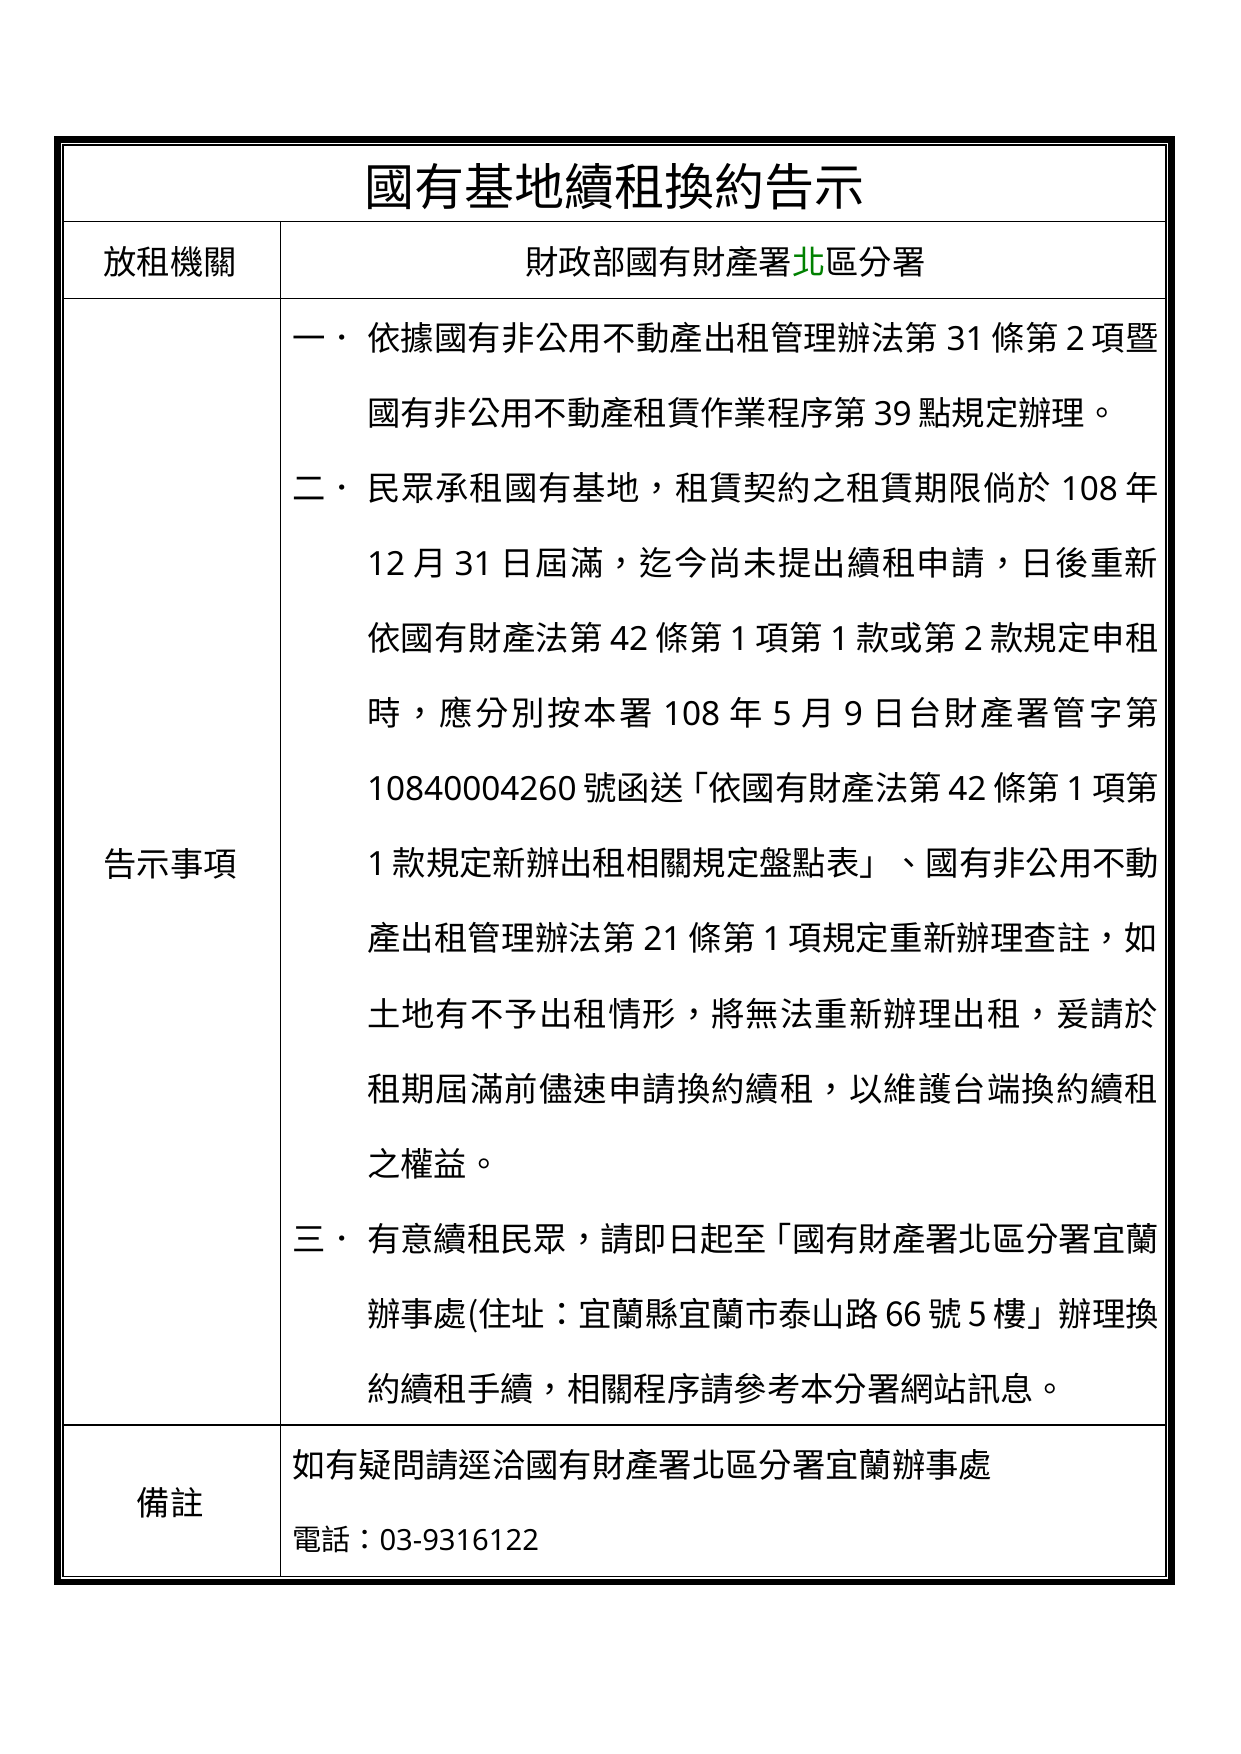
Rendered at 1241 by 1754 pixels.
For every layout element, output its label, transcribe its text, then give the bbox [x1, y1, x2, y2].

table_cell 依據國有非公用不動產出租管理辦法第31條第2項暨國有非公用不動產租賃作業程序第39點規定辦理。 民眾承租國有基地，租賃契約之租賃期限倘於108年12月31日屆滿，迄今尚未提出續租申請，日後重新依國有財產法第42條第1項第1款或第2款規定申租時，應分別按本署108年5月9日台財產署管字第10840004260號函送「依國有財產法第42條第1項第1款規定新辦出租相關規定盤點表」、國有非公用不動產出租管理辦法第21條第1項規定重新辦理查註，如土地有不予出租情形，將無法重新辦理出租，爰請於租期屆滿前儘速申請換約續租，以維護台端換約續租之權益。 有意續租民眾，請即日起至「國有財產署北區分署宜蘭辦事處(住址：宜蘭縣宜蘭市泰山路66號5樓」辦理換約續租手續，相關程序請參考本分署網站訊息。 [281, 299, 1165, 1424]
table_cell 如有疑問請逕洽國有財產署北區分署宜蘭辦事處 電話：03-9316122 [281, 1426, 1165, 1576]
table_cell 備註 [64, 1426, 280, 1576]
table_cell 告示事項 [64, 299, 280, 1424]
table_cell 放租機關 [64, 222, 280, 297]
table_cell 財政部國有財產署北區分署 [281, 222, 1165, 297]
table_header 國有基地續租換約告示 [64, 146, 1165, 221]
